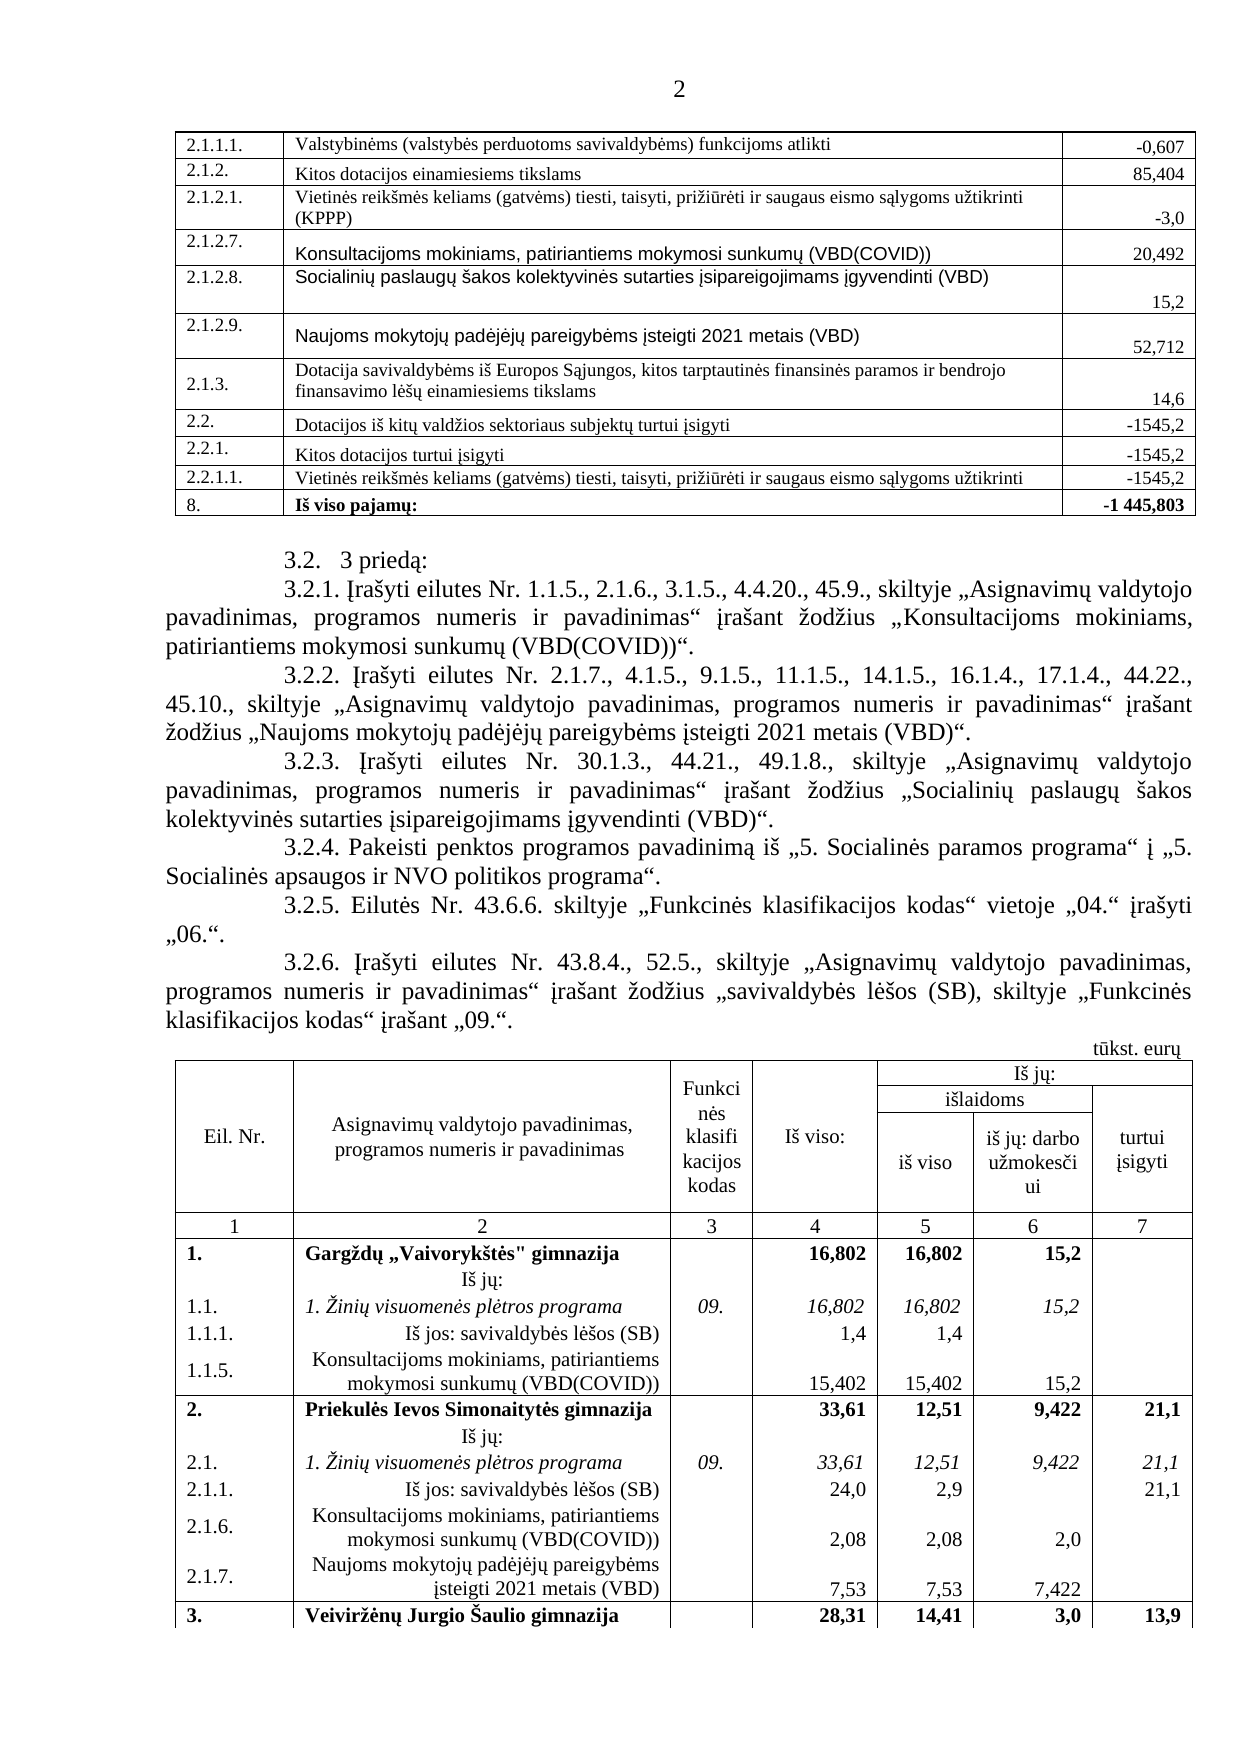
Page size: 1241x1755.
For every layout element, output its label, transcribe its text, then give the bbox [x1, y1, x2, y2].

table_cell 2.1.2. [176, 159, 283, 184]
table_cell [671, 1551, 752, 1601]
table_cell [753, 1265, 877, 1291]
table_cell [1093, 1291, 1192, 1318]
table_cell Gargždų „Vaivorykštės" gimnazija [294, 1239, 670, 1265]
text 3.2.1. Įrašyti eilutes Nr. 1.1.5., 2.1.6., 3.1.5., 4.4.20., 45.9., skiltyje „Asignavimų valdytojo pavadinimas, programos numeris ir pavadinimas“ įrašant žodžius „Konsultacijoms mokiniams, patiriantiems mokymosi sunkumų (VBD(COVID))“. [165, 574, 1193, 660]
table_cell [176, 1265, 293, 1291]
text 3.2.5. Eilutės Nr. 43.6.6. skiltyje „Funkcinės klasifikacijos kodas“ vietoje „04.“ įrašyti „06.“. [165, 890, 1193, 947]
table_cell Dotacijos iš kitų valdžios sektoriaus subjektų turtui įsigyti [284, 410, 1062, 436]
table_cell [974, 1318, 1092, 1344]
table_cell 15,2 [974, 1239, 1092, 1265]
table_cell 20,492 [1063, 230, 1195, 264]
table_cell Socialinių paslaugų šakos kolektyvinės sutarties įsipareigojimams įgyvendinti (VBD) [284, 266, 1062, 313]
table_cell 15,2 [1063, 266, 1195, 313]
table_cell [1093, 1551, 1192, 1601]
table_cell [671, 1318, 752, 1344]
table_cell 1. Žinių visuomenės plėtros programa [294, 1291, 670, 1318]
table_cell 1.1.1. [176, 1318, 293, 1344]
table_cell 2.1. [176, 1448, 293, 1474]
table_cell 15,2 [974, 1345, 1092, 1394]
table_cell 33,61 [753, 1396, 877, 1421]
table_cell Iš jų: [294, 1265, 670, 1291]
table_cell turtui įsigyti [1093, 1086, 1192, 1212]
table_cell 2. [176, 1396, 293, 1421]
table_cell [878, 1421, 973, 1448]
table_cell [671, 1396, 752, 1421]
table_cell [974, 1265, 1092, 1291]
table_cell 3 [671, 1213, 752, 1238]
table_cell 1,4 [878, 1318, 973, 1344]
table_cell -1545,2 [1063, 437, 1195, 465]
table_cell [1093, 1318, 1192, 1344]
table_cell 24,0 [753, 1474, 877, 1501]
table_cell 2,08 [878, 1501, 973, 1551]
table_cell Asignavimų valdytojo pavadinimas, programos numeris ir pavadinimas [294, 1061, 670, 1212]
table_cell 3. [176, 1602, 293, 1627]
table_cell [671, 1421, 752, 1448]
table_cell 1.1. [176, 1291, 293, 1318]
table_cell Konsultacijoms mokiniams, patiriantiems mokymosi sunkumų (VBD(COVID)) [284, 230, 1062, 264]
table_header [753, 1034, 877, 1060]
table_cell 2.1.7. [176, 1551, 293, 1601]
table_cell 7,53 [878, 1551, 973, 1601]
table_cell 14,41 [878, 1602, 973, 1627]
table_cell 6 [974, 1213, 1092, 1238]
table_cell 33,61 [753, 1448, 877, 1474]
table_cell 2.1.3. [176, 359, 283, 409]
table_cell 2,0 [974, 1501, 1092, 1551]
table_cell 2.1.2.7. [176, 230, 283, 264]
table_cell [1093, 1265, 1192, 1291]
table_cell 16,802 [878, 1239, 973, 1265]
table_cell Iš viso: [753, 1061, 877, 1212]
table_cell 1. Žinių visuomenės plėtros programa [294, 1448, 670, 1474]
text 3.2. 3 priedą: [165, 545, 1193, 574]
table_cell Funkcinės klasifikacijos kodas [671, 1061, 752, 1212]
table_header [175, 1034, 293, 1060]
table_cell 7,53 [753, 1551, 877, 1601]
table_cell [671, 1239, 752, 1265]
table_header [877, 1034, 973, 1060]
table_cell 1.1.5. [176, 1345, 293, 1394]
table_cell 15,402 [878, 1345, 973, 1394]
table_cell Iš jos: savivaldybės lėšos (SB) [294, 1474, 670, 1501]
table_cell [671, 1345, 752, 1394]
table_cell [974, 1421, 1092, 1448]
table_cell [671, 1602, 752, 1627]
table_cell [176, 1421, 293, 1448]
table_cell 2,08 [753, 1501, 877, 1551]
table_cell -3,0 [1063, 186, 1195, 229]
table_cell 8. [176, 490, 283, 515]
table_cell -1545,2 [1063, 466, 1195, 488]
table_cell 1. [176, 1239, 293, 1265]
text 3.2.2. Įrašyti eilutes Nr. 2.1.7., 4.1.5., 9.1.5., 11.1.5., 14.1.5., 16.1.4., 17.1.4., 44.22., 45.10., skiltyje „Asignavimų valdytojo pavadinimas, programos numeris ir pavadinimas“ įrašant žodžius „Naujoms mokytojų padėjėjų pareigybėms įsteigti 2021 metais (VBD)“. [165, 660, 1193, 746]
table_cell 21,1 [1093, 1474, 1192, 1501]
table_header [294, 1034, 671, 1060]
table_cell Naujoms mokytojų padėjėjų pareigybėms įsteigti 2021 metais (VBD) [294, 1551, 670, 1601]
table_cell 21,1 [1093, 1448, 1192, 1474]
table_cell 16,802 [753, 1291, 877, 1318]
table_cell 85,404 [1063, 159, 1195, 184]
table_cell Kitos dotacijos einamiesiems tikslams [284, 159, 1062, 184]
table_cell Dotacija savivaldybėms iš Europos Sąjungos, kitos tarptautinės finansinės paramos ir bendrojo finansavimo lėšų einamiesiems tikslams [284, 359, 1062, 409]
table_cell 16,802 [878, 1291, 973, 1318]
table_cell 21,1 [1093, 1396, 1192, 1421]
table_cell iš jų: darbo užmokesčiui [974, 1113, 1092, 1212]
text 3.2.6. Įrašyti eilutes Nr. 43.8.4., 52.5., skiltyje „Asignavimų valdytojo pavadinimas, programos numeris ir pavadinimas“ įrašant žodžius „savivaldybės lėšos (SB), skiltyje „Funkcinės klasifikacijos kodas“ įrašant „09.“. [165, 947, 1193, 1034]
table_cell Vietinės reikšmės keliams (gatvėms) tiesti, taisyti, prižiūrėti ir saugaus eismo sąlygoms užtikrinti [284, 466, 1062, 488]
text 3.2.4. Pakeisti penktos programos pavadinimą iš „5. Socialinės paramos programa“ į „5. Socialinės apsaugos ir NVO politikos programa“. [165, 832, 1193, 890]
table_cell -1545,2 [1063, 410, 1195, 436]
table_cell Vietinės reikšmės keliams (gatvėms) tiesti, taisyti, prižiūrėti ir saugaus eismo sąlygoms užtikrinti (KPPP) [284, 186, 1062, 229]
table_cell iš viso [878, 1113, 973, 1212]
table_cell 5 [878, 1213, 973, 1238]
table_cell 4 [753, 1213, 877, 1238]
table_cell 2.1.2.8. [176, 266, 283, 313]
table_cell 2.2. [176, 410, 283, 436]
table_cell -1 445,803 [1063, 490, 1195, 515]
table_cell [974, 1474, 1092, 1501]
table_cell 1,4 [753, 1318, 877, 1344]
table_cell 1 [176, 1213, 293, 1238]
table_cell 2.1.2.9. [176, 314, 283, 357]
table_cell 7 [1093, 1213, 1192, 1238]
table_cell 2.1.2.1. [176, 186, 283, 229]
table_cell 28,31 [753, 1602, 877, 1627]
table_cell Iš jos: savivaldybės lėšos (SB) [294, 1318, 670, 1344]
table_cell 12,51 [878, 1448, 973, 1474]
table_cell [1093, 1421, 1192, 1448]
table_cell [1093, 1239, 1192, 1265]
table_cell 2,9 [878, 1474, 973, 1501]
table_cell 09. [671, 1291, 752, 1318]
table_header tūkst. eurų [974, 1034, 1192, 1060]
table_cell Kitos dotacijos turtui įsigyti [284, 437, 1062, 465]
table_cell [1093, 1345, 1192, 1394]
table_cell 16,802 [753, 1239, 877, 1265]
table_cell [671, 1501, 752, 1551]
table_cell [878, 1265, 973, 1291]
table_cell Naujoms mokytojų padėjėjų pareigybėms įsteigti 2021 metais (VBD) [284, 314, 1062, 357]
table_cell Konsultacijoms mokiniams, patiriantiems mokymosi sunkumų (VBD(COVID)) [294, 1345, 670, 1394]
table_cell 2.1.6. [176, 1501, 293, 1551]
table_cell Konsultacijoms mokiniams, patiriantiems mokymosi sunkumų (VBD(COVID)) [294, 1501, 670, 1551]
table_cell Eil. Nr. [176, 1061, 293, 1212]
table_cell 13,9 [1093, 1602, 1192, 1627]
table_cell Iš viso pajamų: [284, 490, 1062, 515]
table_cell 14,6 [1063, 359, 1195, 409]
table_cell 3,0 [974, 1602, 1092, 1627]
table_cell 15,2 [974, 1291, 1092, 1318]
text 3.2.3. Įrašyti eilutes Nr. 30.1.3., 44.21., 49.1.8., skiltyje „Asignavimų valdytojo pavadinimas, programos numeris ir pavadinimas“ įrašant žodžius „Socialinių paslaugų šakos kolektyvinės sutarties įsipareigojimams įgyvendinti (VBD)“. [165, 746, 1193, 832]
table_cell 9,422 [974, 1448, 1092, 1474]
table_cell 12,51 [878, 1396, 973, 1421]
table_cell [671, 1474, 752, 1501]
table_cell 2.1.1. [176, 1474, 293, 1501]
table_cell 2.2.1. [176, 437, 283, 465]
table_cell Valstybinėms (valstybės perduotoms savivaldybėms) funkcijoms atlikti [284, 133, 1062, 158]
table_cell Veiviržėnų Jurgio Šaulio gimnazija [294, 1602, 670, 1627]
table_cell 2 [294, 1213, 670, 1238]
table_cell [753, 1421, 877, 1448]
table_cell 2.2.1.1. [176, 466, 283, 488]
table_cell 9,422 [974, 1396, 1092, 1421]
table_cell Iš jų: [878, 1061, 1192, 1085]
table_header [671, 1034, 753, 1060]
table_cell 2.1.1.1. [176, 133, 283, 158]
table_cell 09. [671, 1448, 752, 1474]
table_cell 7,422 [974, 1551, 1092, 1601]
table_cell [671, 1265, 752, 1291]
table_cell [1093, 1501, 1192, 1551]
table_cell -0,607 [1063, 133, 1195, 158]
table_cell Iš jų: [294, 1421, 670, 1448]
table_cell 15,402 [753, 1345, 877, 1394]
table_cell Priekulės Ievos Simonaitytės gimnazija [294, 1396, 670, 1421]
table_cell išlaidoms [878, 1086, 1092, 1112]
table_cell 52,712 [1063, 314, 1195, 357]
